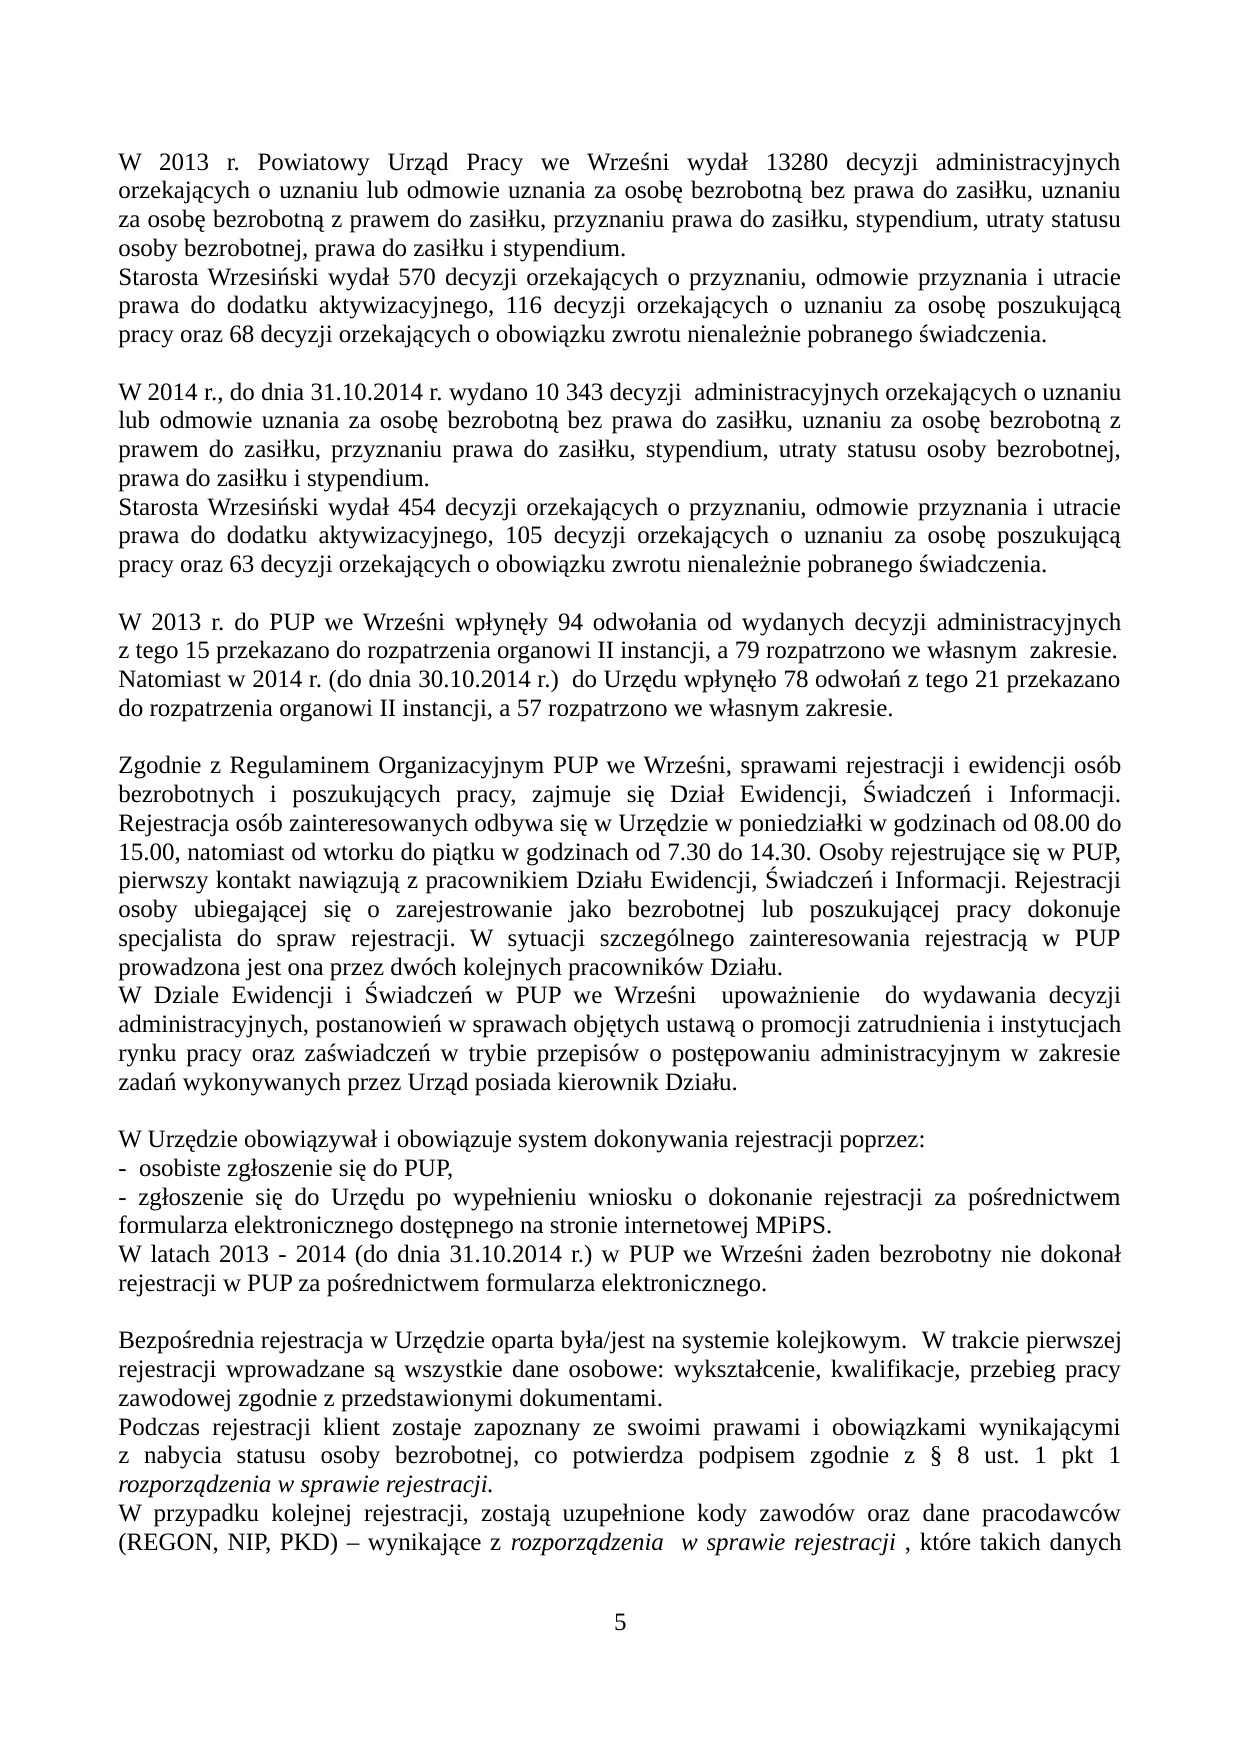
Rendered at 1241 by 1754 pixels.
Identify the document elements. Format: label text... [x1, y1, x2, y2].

text W 2013 r. do PUP we Wrześni wpłynęły 94 odwołania od wydanych decyzji administracyjnych z tego 15 przekazano do rozpatrzenia organowi II instancji, a 79 rozpatrzono we własnym zakresie. [118, 607, 1122, 664]
text Starosta Wrzesiński wydał 570 decyzji orzekających o przyznaniu, odmowie przyznania i utracie prawa do dodatku aktywizacyjnego, 116 decyzji orzekających o uznaniu za osobę poszukującą pracy oraz 68 decyzji orzekających o obowiązku zwrotu nienależnie pobranego świadczenia. [118, 262, 1122, 348]
text W 2013 r. Powiatowy Urząd Pracy we Wrześni wydał 13280 decyzji administracyjnych orzekających o uznaniu lub odmowie uznania za osobę bezrobotną bez prawa do zasiłku, uznaniu za osobę bezrobotną z prawem do zasiłku, przyznaniu prawa do zasiłku, stypendium, utraty statusu osoby bezrobotnej, prawa do zasiłku i stypendium. [118, 147, 1122, 262]
text Starosta Wrzesiński wydał 454 decyzji orzekających o przyznaniu, odmowie przyznania i utracie prawa do dodatku aktywizacyjnego, 105 decyzji orzekających o uznaniu za osobę poszukującą pracy oraz 63 decyzji orzekających o obowiązku zwrotu nienależnie pobranego świadczenia. [118, 492, 1122, 578]
text W przypadku kolejnej rejestracji, zostają uzupełnione kody zawodów oraz dane pracodawców (REGON, NIP, PKD) – wynikające z rozporządzenia w sprawie rejestracji , które takich danych [118, 1498, 1122, 1556]
text W 2014 r., do dnia 31.10.2014 r. wydano 10 343 decyzji administracyjnych orzekających o uznaniu lub odmowie uznania za osobę bezrobotną bez prawa do zasiłku, uznaniu za osobę bezrobotną z prawem do zasiłku, przyznaniu prawa do zasiłku, stypendium, utraty statusu osoby bezrobotnej, prawa do zasiłku i stypendium. [118, 377, 1122, 492]
text Podczas rejestracji klient zostaje zapoznany ze swoimi prawami i obowiązkami wynikającymi z nabycia statusu osoby bezrobotnej, co potwierdza podpisem zgodnie z § 8 ust. 1 pkt 1 rozporządzenia w sprawie rejestracji. [118, 1412, 1122, 1498]
text W Urzędzie obowiązywał i obowiązuje system dokonywania rejestracji poprzez: [118, 1124, 1122, 1153]
list - zgłoszenie się do Urzędu po wypełnieniu wniosku o dokonanie rejestracji za pośrednictwem formularza elektronicznego dostępnego na stronie internetowej MPiPS. [118, 1182, 1122, 1239]
text Natomiast w 2014 r. (do dnia 30.10.2014 r.) do Urzędu wpłynęło 78 odwołań z tego 21 przekazano do rozpatrzenia organowi II instancji, a 57 rozpatrzono we własnym zakresie. [118, 664, 1122, 722]
text W Dziale Ewidencji i Świadczeń w PUP we Wrześni upoważnienie do wydawania decyzji administracyjnych, postanowień w sprawach objętych ustawą o promocji zatrudnienia i instytucjach rynku pracy oraz zaświadczeń w trybie przepisów o postępowaniu administracyjnym w zakresie zadań wykonywanych przez Urząd posiada kierownik Działu. [118, 981, 1122, 1096]
text Zgodnie z Regulaminem Organizacyjnym PUP we Wrześni, sprawami rejestracji i ewidencji osób bezrobotnych i poszukujących pracy, zajmuje się Dział Ewidencji, Świadczeń i Informacji. Rejestracja osób zainteresowanych odbywa się w Urzędzie w poniedziałki w godzinach od 08.00 do 15.00, natomiast od wtorku do piątku w godzinach od 7.30 do 14.30. Osoby rejestrujące się w PUP, pierwszy kontakt nawiązują z pracownikiem Działu Ewidencji, Świadczeń i Informacji. Rejestracji osoby ubiegającej się o zarejestrowanie jako bezrobotnej lub poszukującej pracy dokonuje specjalista do spraw rejestracji. W sytuacji szczególnego zainteresowania rejestracją w PUP prowadzona jest ona przez dwóch kolejnych pracowników Działu. [118, 751, 1122, 981]
list - osobiste zgłoszenie się do PUP, [118, 1153, 1122, 1182]
list W latach 2013 - 2014 (do dnia 31.10.2014 r.) w PUP we Wrześni żaden bezrobotny nie dokonał rejestracji w PUP za pośrednictwem formularza elektronicznego. [118, 1239, 1122, 1297]
text Bezpośrednia rejestracja w Urzędzie oparta była/jest na systemie kolejkowym. W trakcie pierwszej rejestracji wprowadzane są wszystkie dane osobowe: wykształcenie, kwalifikacje, przebieg pracy zawodowej zgodnie z przedstawionymi dokumentami. [118, 1326, 1122, 1412]
